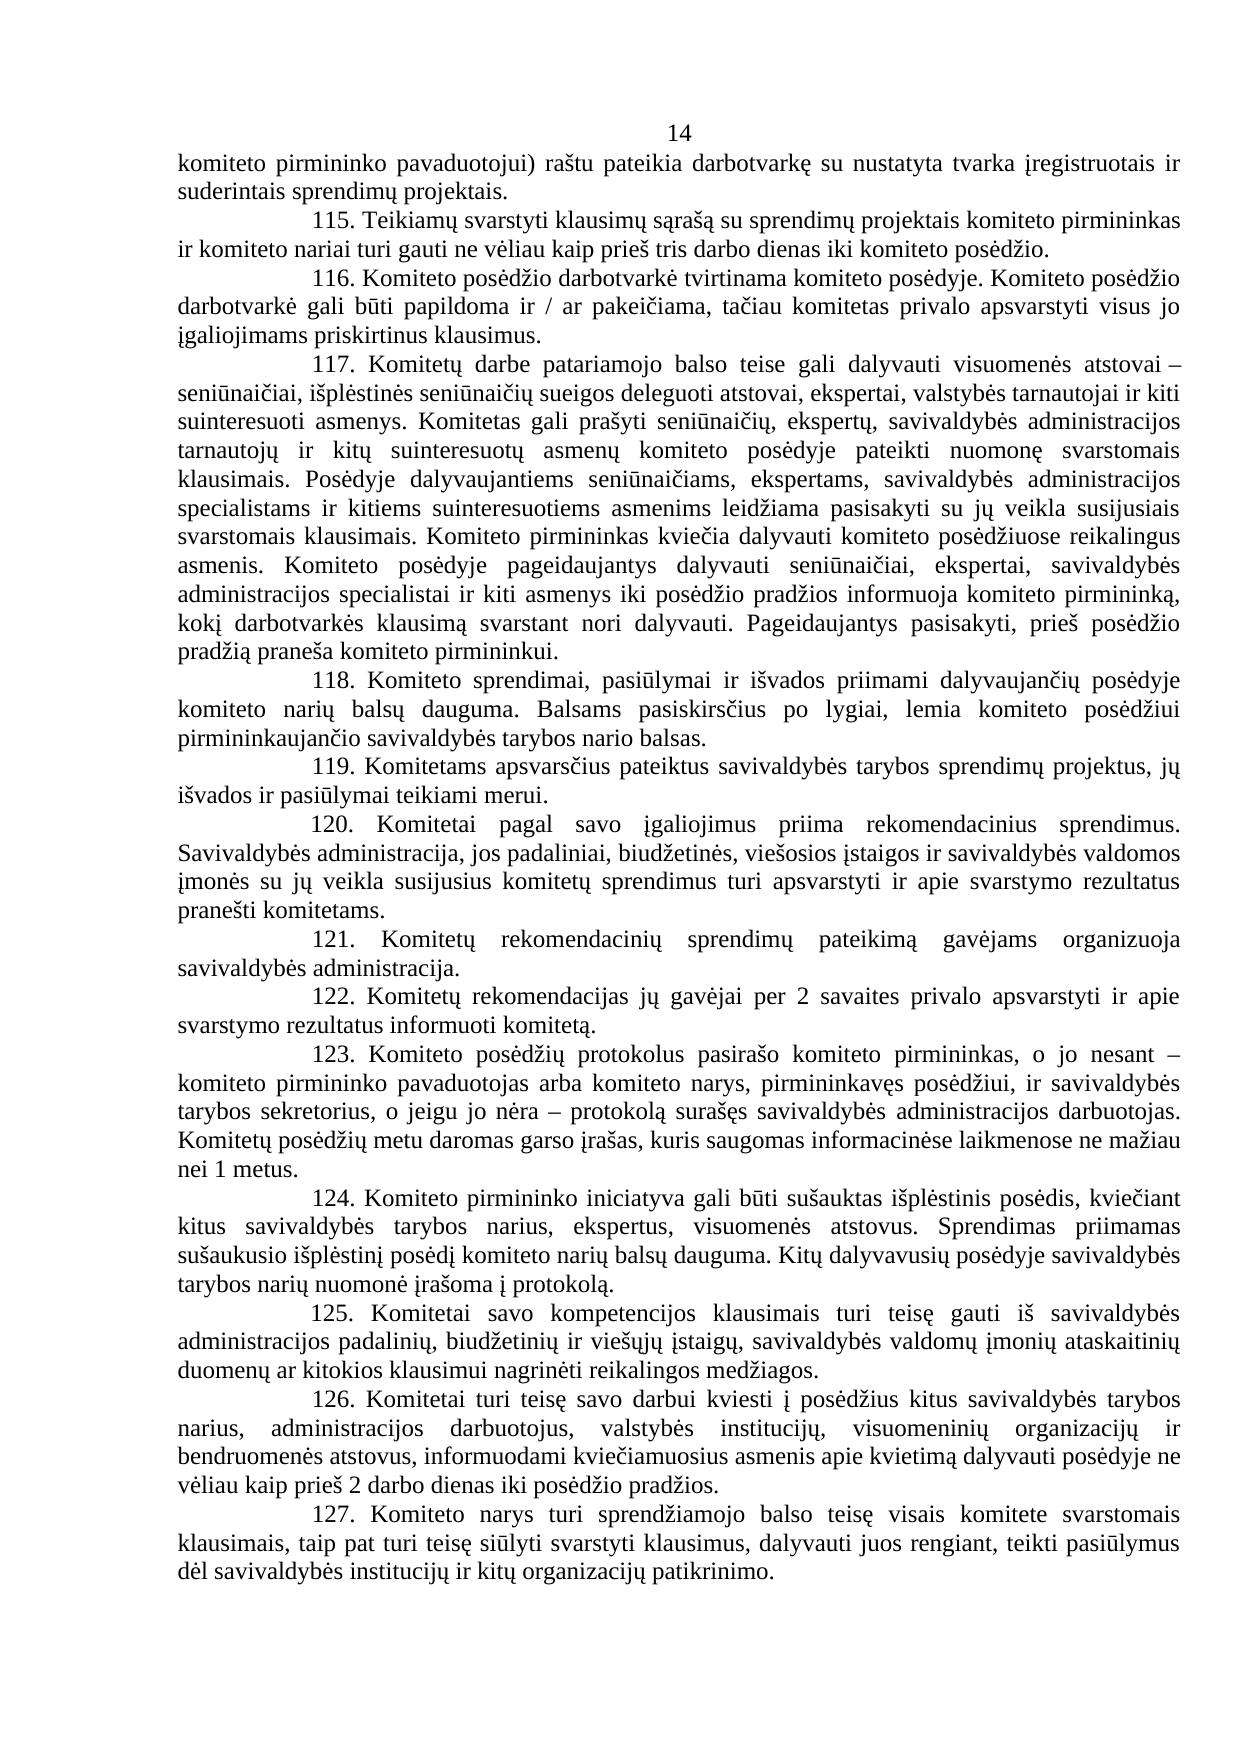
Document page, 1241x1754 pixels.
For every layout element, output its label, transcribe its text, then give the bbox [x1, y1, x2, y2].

text 116. Komiteto posėdžio darbotvarkė tvirtinama komiteto posėdyje. Komiteto posėdžio darbotvarkė gali būti papildoma ir / ar pakeičiama, tačiau komitetas privalo apsvarstyti visus jo įgaliojimams priskirtinus klausimus. [177, 263, 1181, 349]
text 121. Komitetų rekomendacinių sprendimų pateikimą gavėjams organizuoja savivaldybės administracija. [177, 924, 1181, 981]
text 124. Komiteto pirmininko iniciatyva gali būti sušauktas išplėstinis posėdis, kviečiant kitus savivaldybės tarybos narius, ekspertus, visuomenės atstovus. Sprendimas priimamas sušaukusio išplėstinį posėdį komiteto narių balsų dauguma. Kitų dalyvavusių posėdyje savivaldybės tarybos narių nuomonė įrašoma į protokolą. [177, 1183, 1181, 1298]
text 119. Komitetams apsvarsčius pateiktus savivaldybės tarybos sprendimų projektus, jų išvados ir pasiūlymai teikiami merui. [177, 751, 1181, 809]
text 126. Komitetai turi teisę savo darbui kviesti į posėdžius kitus savivaldybės tarybos narius, administracijos darbuotojus, valstybės institucijų, visuomeninių organizacijų ir bendruomenės atstovus, informuodami kviečiamuosius asmenis apie kvietimą dalyvauti posėdyje ne vėliau kaip prieš 2 darbo dienas iki posėdžio pradžios. [177, 1384, 1181, 1499]
text komiteto pirmininko pavaduotojui) raštu pateikia darbotvarkę su nustatyta tvarka įregistruotais ir suderintais sprendimų projektais. [177, 148, 1181, 205]
text 115. Teikiamų svarstyti klausimų sąrašą su sprendimų projektais komiteto pirmininkas ir komiteto nariai turi gauti ne vėliau kaip prieš tris darbo dienas iki komiteto posėdžio. [177, 205, 1181, 263]
text 127. Komiteto narys turi sprendžiamojo balso teisę visais komitete svarstomais klausimais, taip pat turi teisę siūlyti svarstyti klausimus, dalyvauti juos rengiant, teikti pasiūlymus dėl savivaldybės institucijų ir kitų organizacijų patikrinimo. [177, 1499, 1181, 1585]
text 123. Komiteto posėdžių protokolus pasirašo komiteto pirmininkas, o jo nesant – komiteto pirmininko pavaduotojas arba komiteto narys, pirmininkavęs posėdžiui, ir savivaldybės tarybos sekretorius, o jeigu jo nėra – protokolą surašęs savivaldybės administracijos darbuotojas. Komitetų posėdžių metu daromas garso įrašas, kuris saugomas informacinėse laikmenose ne mažiau nei 1 metus. [177, 1039, 1181, 1183]
text 118. Komiteto sprendimai, pasiūlymai ir išvados priimami dalyvaujančių posėdyje komiteto narių balsų dauguma. Balsams pasiskirsčius po lygiai, lemia komiteto posėdžiui pirmininkaujančio savivaldybės tarybos nario balsas. [177, 665, 1181, 751]
text 120. Komitetai pagal savo įgaliojimus priima rekomendacinius sprendimus. Savivaldybės administracija, jos padaliniai, biudžetinės, viešosios įstaigos ir savivaldybės valdomos įmonės su jų veikla susijusius komitetų sprendimus turi apsvarstyti ir apie svarstymo rezultatus pranešti komitetams. [177, 809, 1181, 924]
text 122. Komitetų rekomendacijas jų gavėjai per 2 savaites privalo apsvarstyti ir apie svarstymo rezultatus informuoti komitetą. [177, 981, 1181, 1039]
text 125. Komitetai savo kompetencijos klausimais turi teisę gauti iš savivaldybės administracijos padalinių, biudžetinių ir viešųjų įstaigų, savivaldybės valdomų įmonių ataskaitinių duomenų ar kitokios klausimui nagrinėti reikalingos medžiagos. [177, 1298, 1181, 1384]
text 117. Komitetų darbe patariamojo balso teise gali dalyvauti visuomenės atstovai – seniūnaičiai, išplėstinės seniūnaičių sueigos deleguoti atstovai, ekspertai, valstybės tarnautojai ir kiti suinteresuoti asmenys. Komitetas gali prašyti seniūnaičių, ekspertų, savivaldybės administracijos tarnautojų ir kitų suinteresuotų asmenų komiteto posėdyje pateikti nuomonę svarstomais klausimais. Posėdyje dalyvaujantiems seniūnaičiams, ekspertams, savivaldybės administracijos specialistams ir kitiems suinteresuotiems asmenims leidžiama pasisakyti su jų veikla susijusiais svarstomais klausimais. Komiteto pirmininkas kviečia dalyvauti komiteto posėdžiuose reikalingus asmenis. Komiteto posėdyje pageidaujantys dalyvauti seniūnaičiai, ekspertai, savivaldybės administracijos specialistai ir kiti asmenys iki posėdžio pradžios informuoja komiteto pirmininką, kokį darbotvarkės klausimą svarstant nori dalyvauti. Pageidaujantys pasisakyti, prieš posėdžio pradžią praneša komiteto pirmininkui. [177, 349, 1181, 665]
